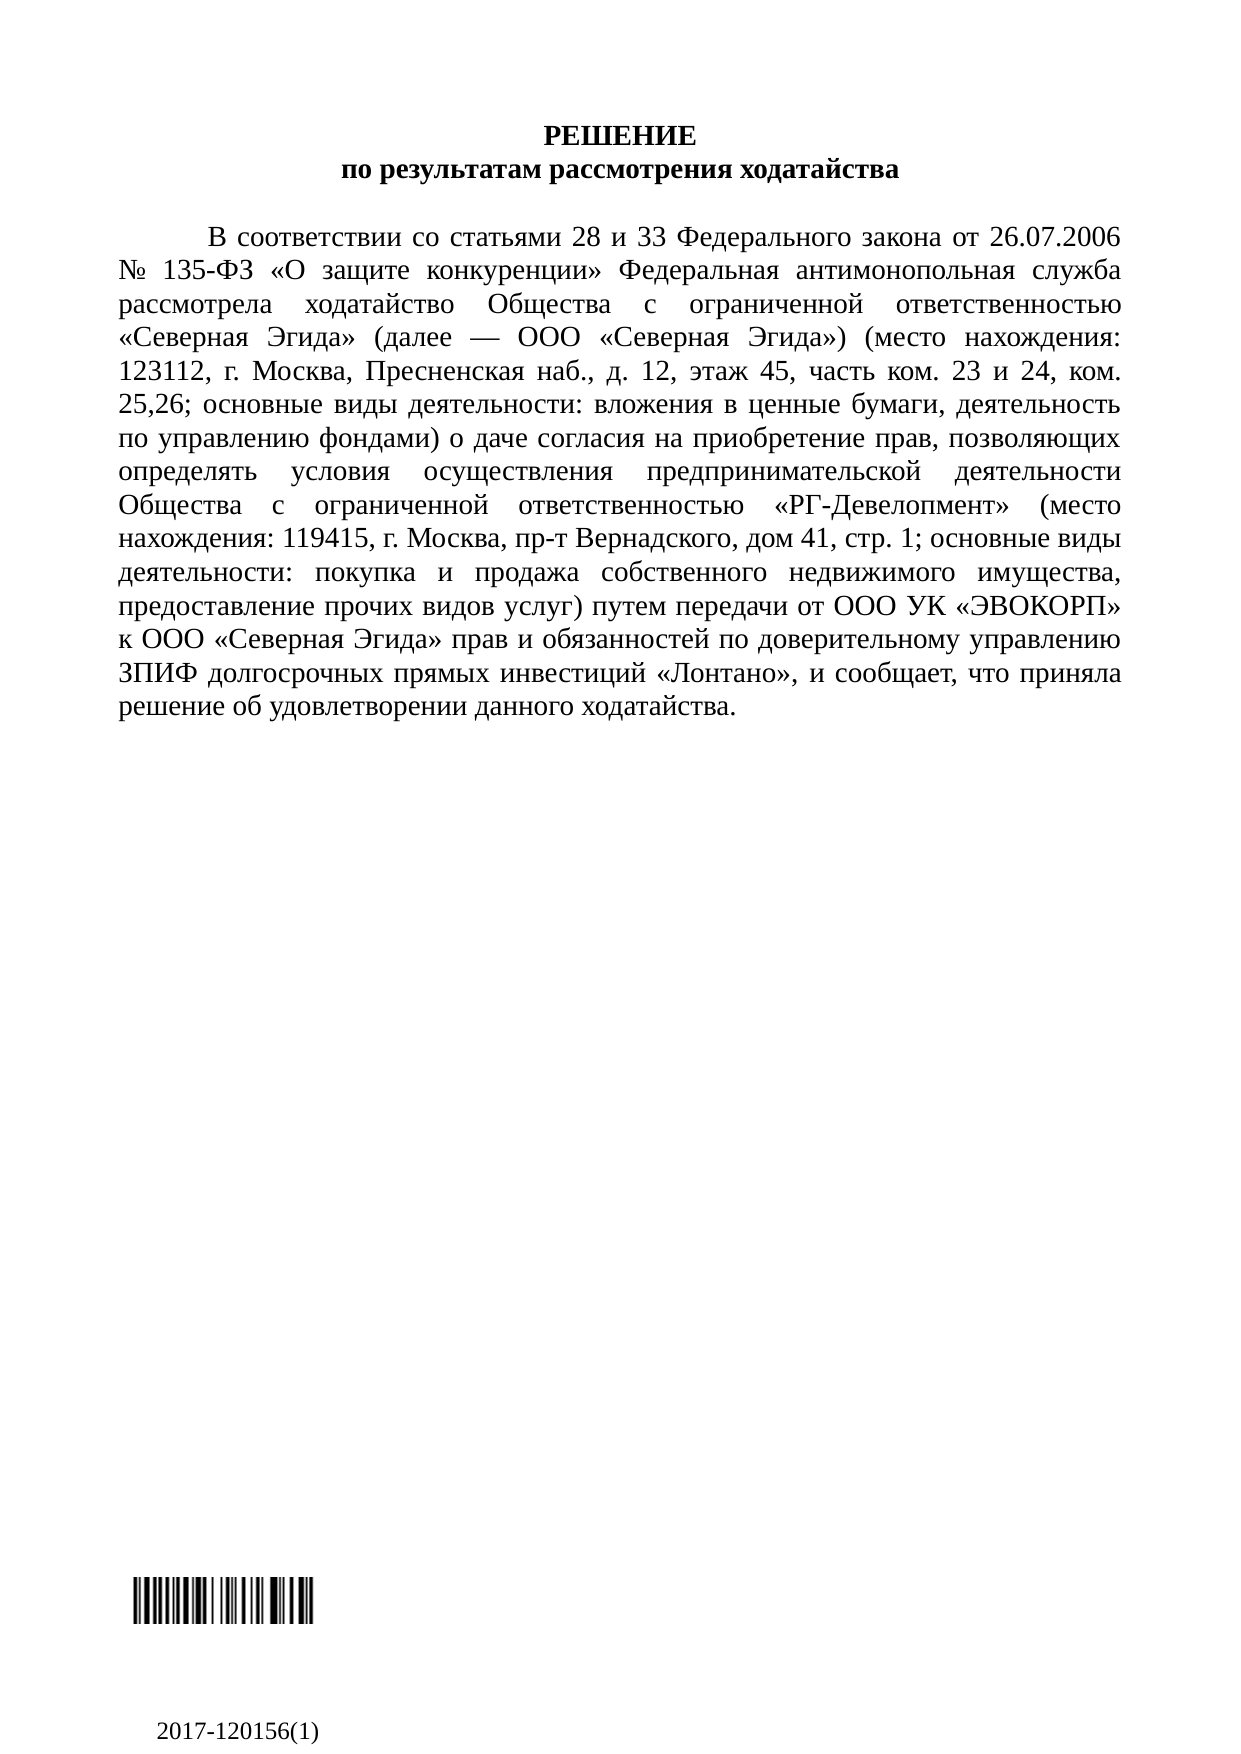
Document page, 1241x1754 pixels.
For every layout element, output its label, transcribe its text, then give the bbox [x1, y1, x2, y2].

text В соответствии со статьями 28 и 33 Федерального закона от 26.07.2006 № 135-ФЗ «О защите конкуренции» Федеральная антимонопольная служба рассмотрела ходатайство Общества с ограниченной ответственностью «Северная Эгида» (далее — ООО «Северная Эгида») (место нахождения: 123112, г. Москва, Пресненская наб., д. 12, этаж 45, часть ком. 23 и 24, ком. 25,26; основные виды деятельности: вложения в ценные бумаги, деятельность по управлению фондами) о даче согласия на приобретение прав, позволяющих определять условия осуществления предпринимательской деятельности Общества с ограниченной ответственностью «РГ-Девелопмент» (место нахождения: 119415, г. Москва, пр-т Вернадского, дом 41, стр. 1; основные виды деятельности: покупка и продажа собственного недвижимого имущества, предоставление прочих видов услуг) путем передачи от ООО УК «ЭВОКОРП» к ООО «Северная Эгида» прав и обязанностей по доверительному управлению ЗПИФ долгосрочных прямых инвестиций «Лонтано», и сообщает, что приняла решение об удовлетворении данного ходатайства. [118, 219, 1122, 722]
text по результатам рассмотрения ходатайства [118, 152, 1122, 185]
text РЕШЕНИЕ [118, 118, 1122, 152]
picture [118, 1577, 331, 1624]
